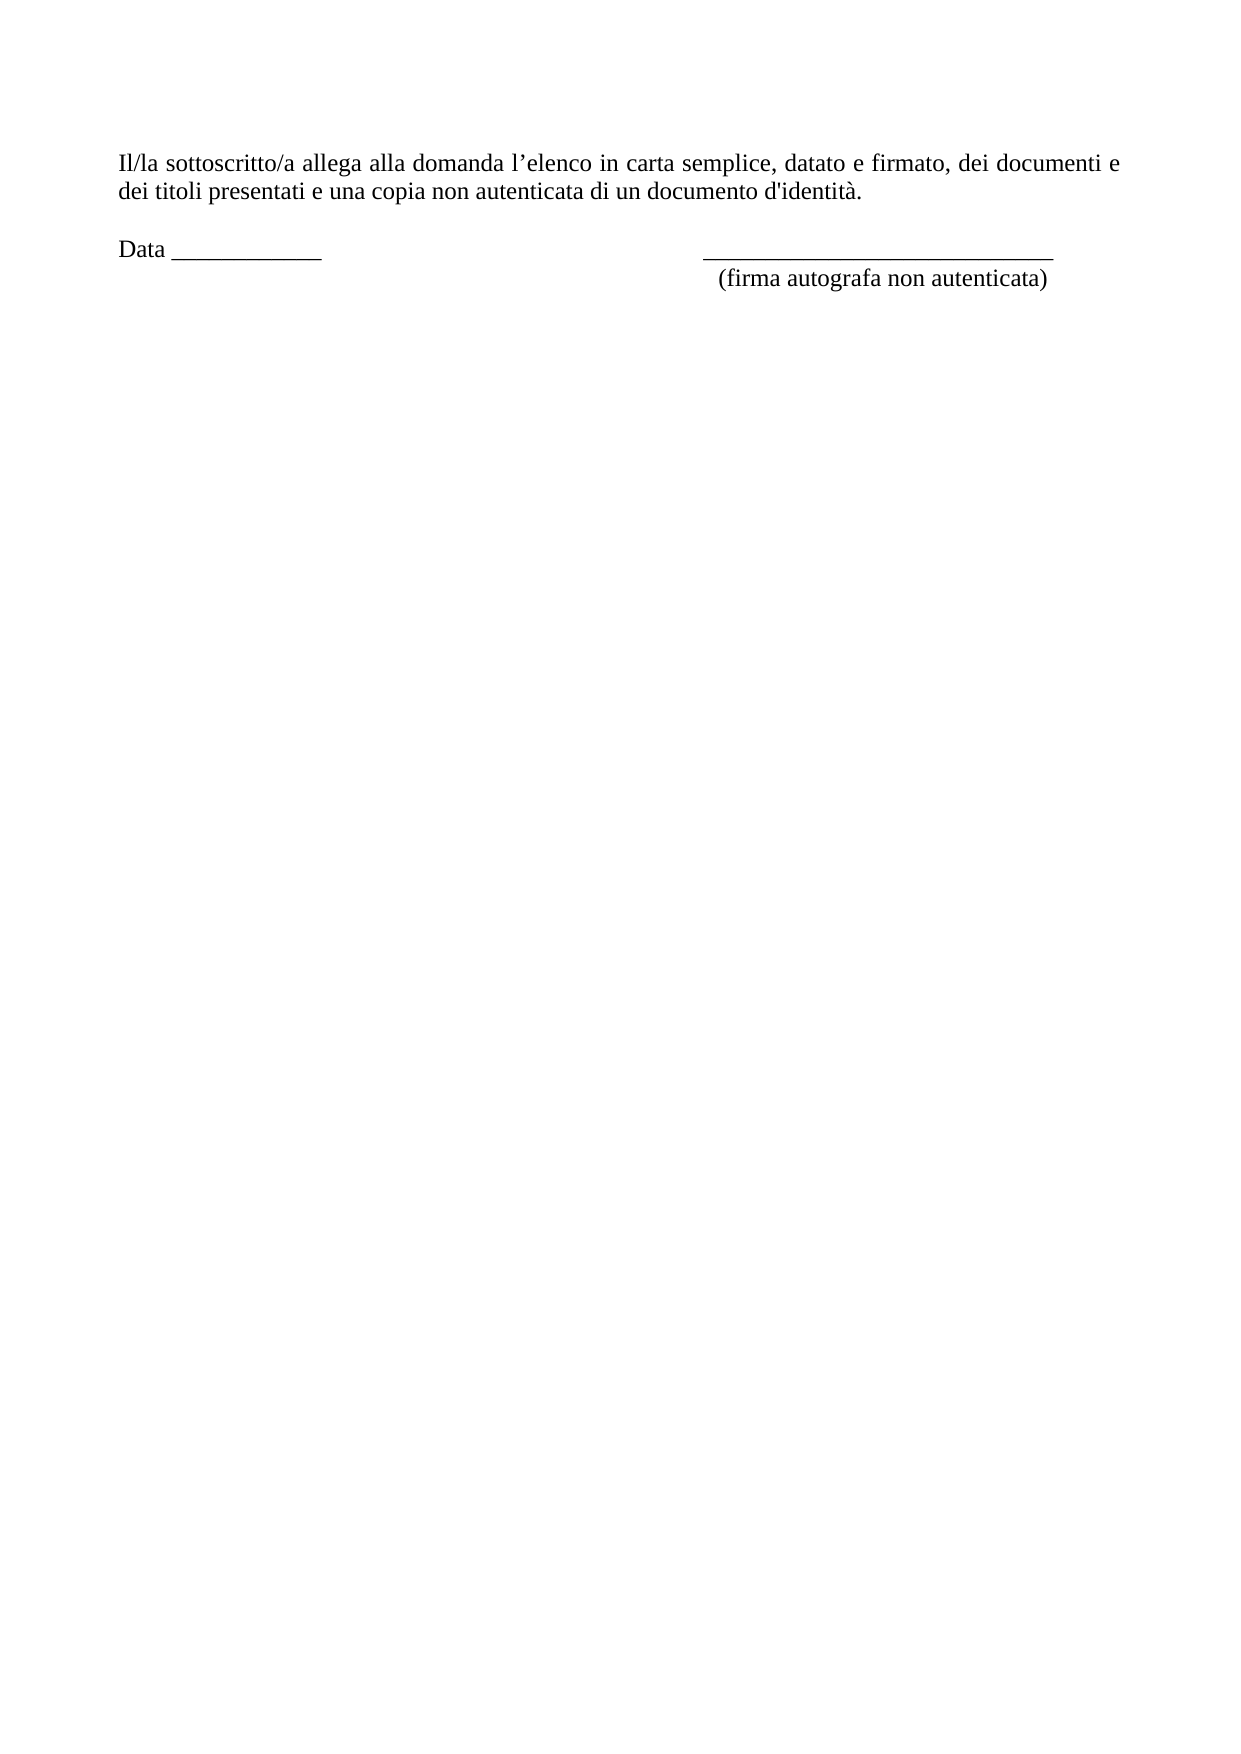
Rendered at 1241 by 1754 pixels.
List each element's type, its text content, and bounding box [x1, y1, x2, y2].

text (firma autografa non autenticata) [643, 263, 1122, 291]
text Data ____________ ____________________________ [118, 234, 1122, 263]
text Il/la sottoscritto/a allega alla domanda l’elenco in carta semplice, datato e firmato, dei documenti e dei titoli presentati e una copia non autenticata di un documento d'identità. [118, 148, 1122, 205]
